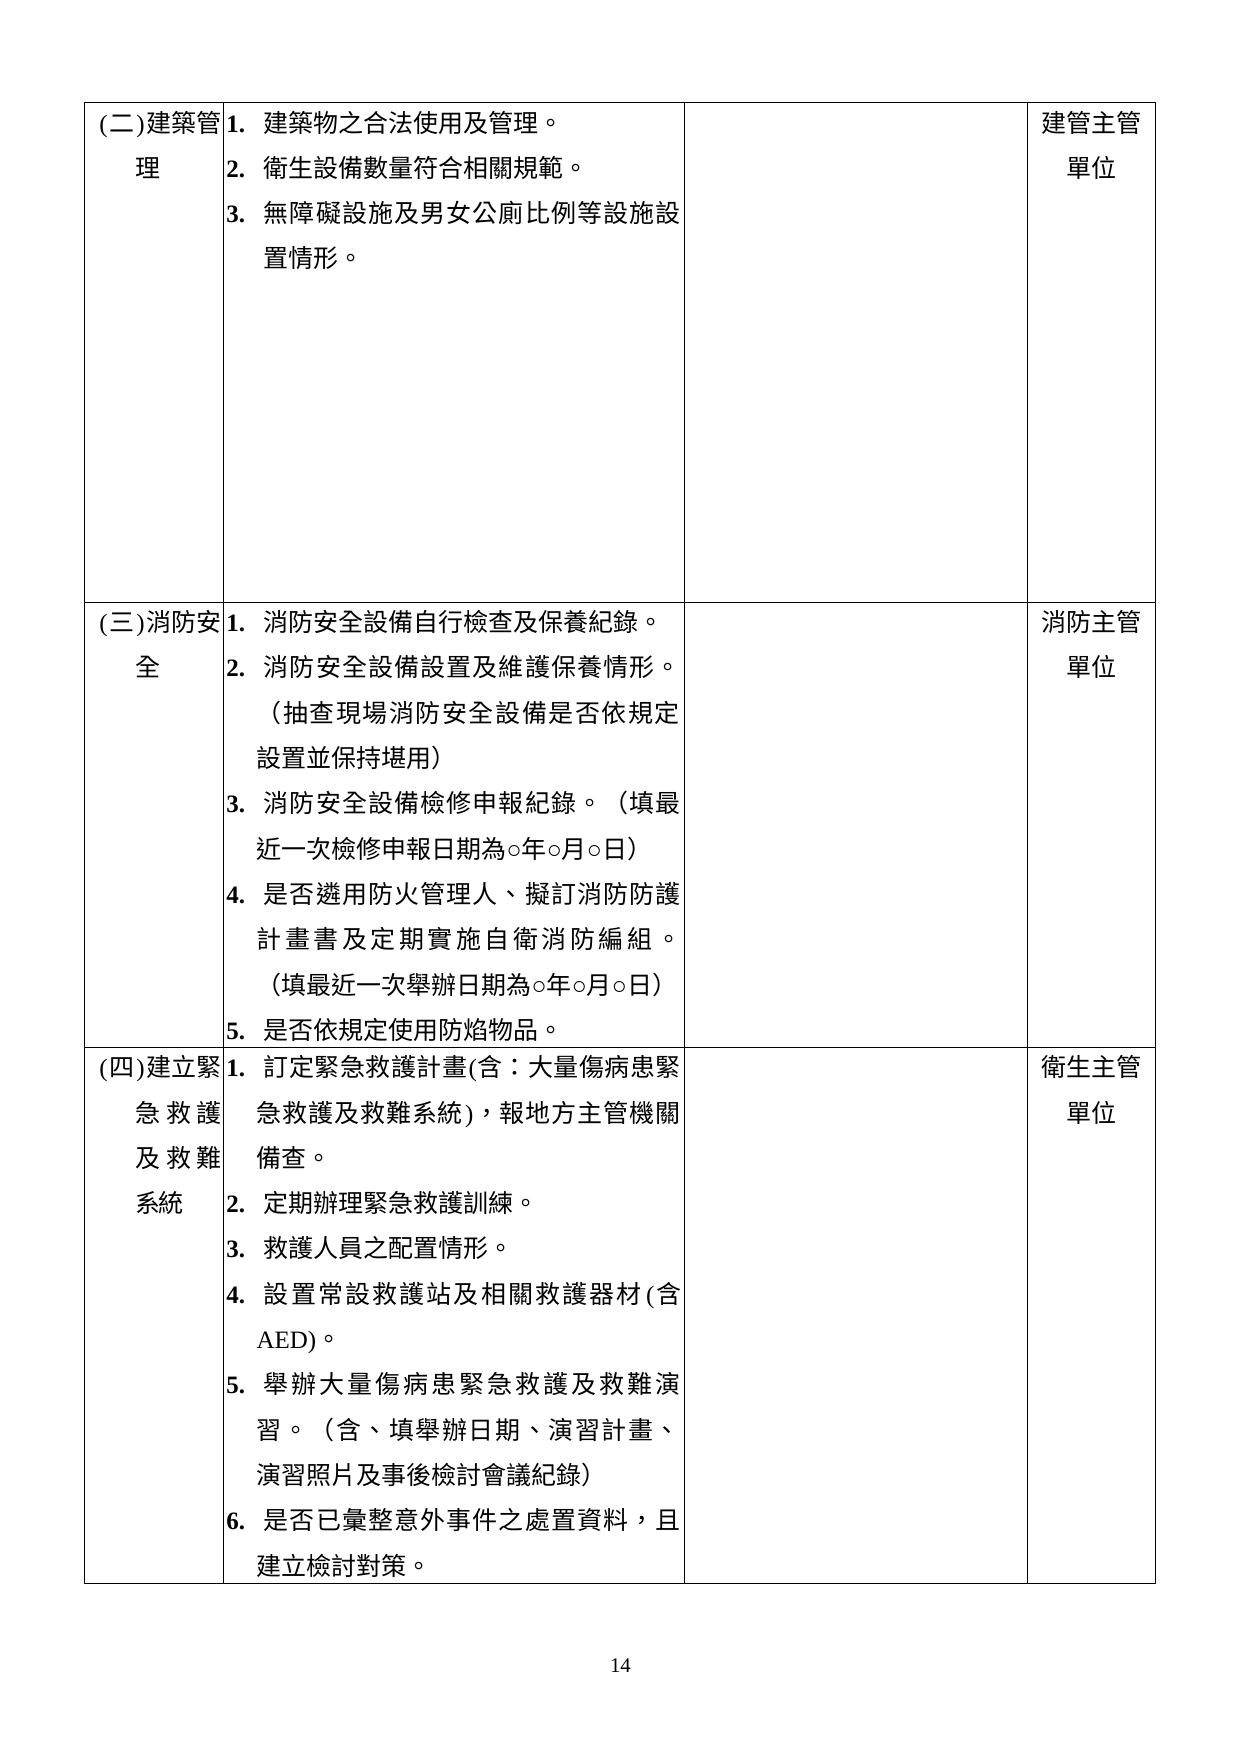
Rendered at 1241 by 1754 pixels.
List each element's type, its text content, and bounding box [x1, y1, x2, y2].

table_cell [685, 1048, 1027, 1582]
table_cell [685, 103, 1027, 602]
table_cell 衛生主管單位 [1028, 1048, 1155, 1582]
table_cell (四)建立緊急救護及救難系統 [85, 1048, 223, 1582]
table_cell (二)建築管理 [85, 103, 223, 602]
table_cell 訂定緊急救護計畫(含：大量傷病患緊急救護及救難系統)，報地方主管機關備查。 定期辦理緊急救護訓練。 救護人員之配置情形。 設置常設救護站及相關救護器材(含AED)。 舉辦大量傷病患緊急救護及救難演習。（含、填舉辦日期、演習計畫、演習照片及事後檢討會議紀錄） 是否已彙整意外事件之處置資料，且建立檢討對策。 [224, 1048, 684, 1582]
table_cell 建築物之合法使用及管理。 衛生設備數量符合相關規範。 無障礙設施及男女公廁比例等設施設置情形。 [224, 103, 684, 602]
table_cell 建管主管單位 [1028, 103, 1155, 602]
table_cell 消防主管單位 [1028, 603, 1155, 1047]
table_cell (三)消防安全 [85, 603, 223, 1047]
table_cell [685, 603, 1027, 1047]
table_cell 消防安全設備自行檢查及保養紀錄。 消防安全設備設置及維護保養情形。（抽查現場消防安全設備是否依規定設置並保持堪用） 消防安全設備檢修申報紀錄。（填最近一次檢修申報日期為○年○月○日） 是否遴用防火管理人、擬訂消防防護計畫書及定期實施自衛消防編組。（填最近一次舉辦日期為○年○月○日） 是否依規定使用防焰物品。 [224, 603, 684, 1047]
